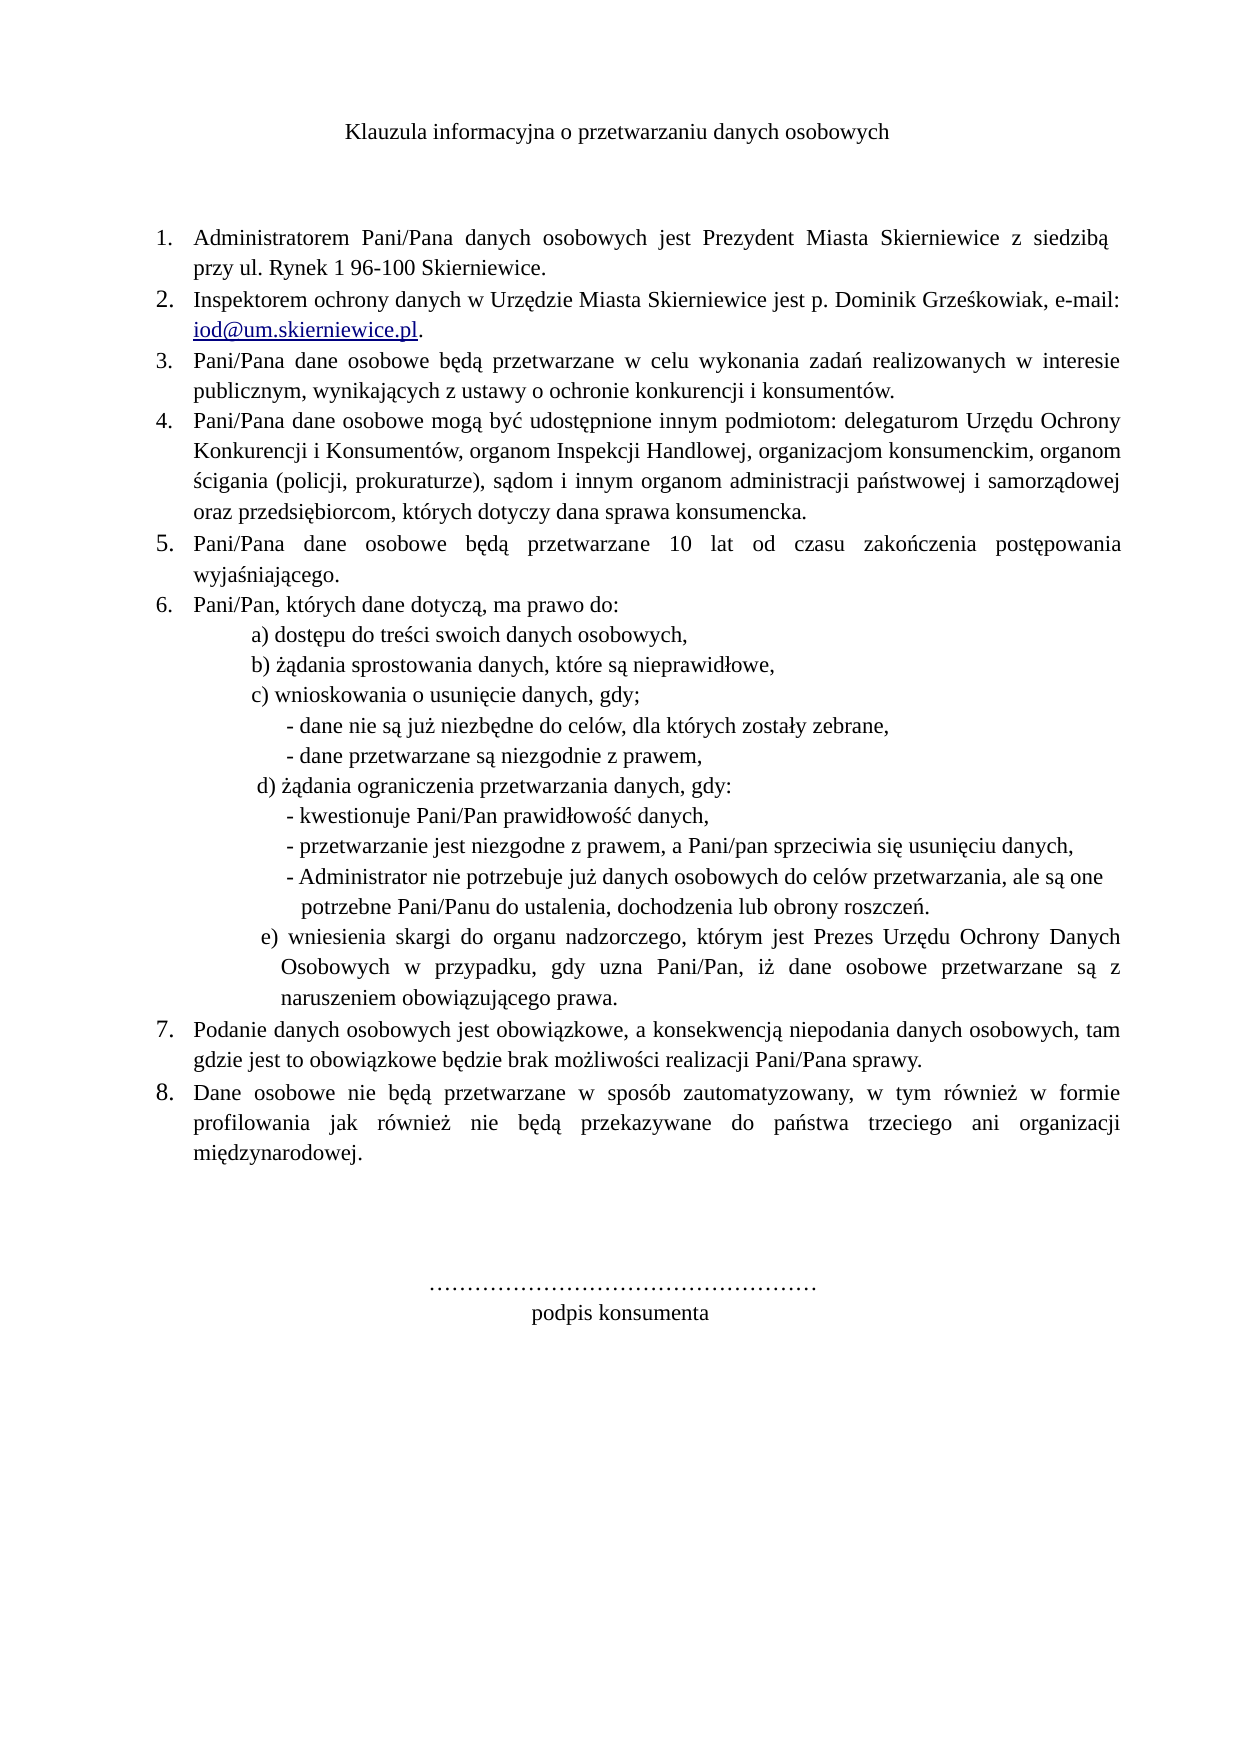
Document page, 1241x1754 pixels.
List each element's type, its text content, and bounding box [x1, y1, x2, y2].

text - dane przetwarzane są niezgodnie z prawem, [281, 742, 1122, 768]
text Klauzula informacyjna o przetwarzaniu danych osobowych [118, 118, 1122, 144]
list Dane osobowe nie będą przetwarzane w sposób zautomatyzowany, w tym również w formie profilowania jak również nie będą przekazywane do państwa trzeciego ani organizacji międzynarodowej. [156, 1077, 1122, 1166]
text c) wnioskowania o usunięcie danych, gdy; [251, 681, 1122, 708]
text - kwestionuje Pani/Pan prawidłowość danych, [281, 802, 1122, 829]
text …………………………………………… [118, 1269, 1122, 1295]
text e) wniesienia skargi do organu nadzorczego, którym jest Prezes Urzędu Ochrony Danych Osobowych w przypadku, gdy uzna Pani/Pan, iż dane osobowe przetwarzane są z naruszeniem obowiązującego prawa. [251, 923, 1122, 1010]
list Administratorem Pani/Pana danych osobowych jest Prezydent Miasta Skierniewice z siedzibą przy ul. Rynek 1 96-100 Skierniewice. [156, 223, 1122, 280]
text - Administrator nie potrzebuje już danych osobowych do celów przetwarzania, ale są one [281, 863, 1122, 889]
text d) żądania ograniczenia przetwarzania danych, gdy: [251, 772, 1122, 798]
list Pani/Pana dane osobowe będą przetwarzane w celu wykonania zadań realizowanych w interesie publicznym, wynikających z ustawy o ochronie konkurencji i konsumentów. [156, 347, 1122, 403]
text potrzebne Pani/Panu do ustalenia, dochodzenia lub obrony roszczeń. [295, 893, 1122, 919]
text a) dostępu do treści swoich danych osobowych, [251, 621, 1122, 647]
text - przetwarzanie jest niezgodne z prawem, a Pani/pan sprzeciwia się usunięciu danych, [281, 832, 1122, 859]
list Pani/Pana dane osobowe będą przetwarzane 10 lat od czasu zakończenia postępowania wyjaśniającego. [156, 528, 1122, 587]
list Podanie danych osobowych jest obowiązkowe, a konsekwencją niepodania danych osobowych, tam gdzie jest to obowiązkowe będzie brak możliwości realizacji Pani/Pana sprawy. [156, 1014, 1122, 1073]
text b) żądania sprostowania danych, które są nieprawidłowe, [251, 651, 1122, 678]
list Pani/Pana dane osobowe mogą być udostępnione innym podmiotom: delegaturom Urzędu Ochrony Konkurencji i Konsumentów, organom Inspekcji Handlowej, organizacjom konsumenckim, organom ścigania (policji, prokuraturze), sądom i innym organom administracji państwowej i samorządowej oraz przedsiębiorcom, których dotyczy dana sprawa konsumencka. [156, 407, 1122, 524]
text podpis konsumenta [118, 1299, 1122, 1325]
text - dane nie są już niezbędne do celów, dla których zostały zebrane, [281, 712, 1122, 738]
list Inspektorem ochrony danych w Urzędzie Miasta Skierniewice jest p. Dominik Grześkowiak, e-mail: iod@um.skierniewice.pl. [156, 284, 1122, 343]
list Pani/Pan, których dane dotyczą, ma prawo do: [156, 591, 1122, 617]
